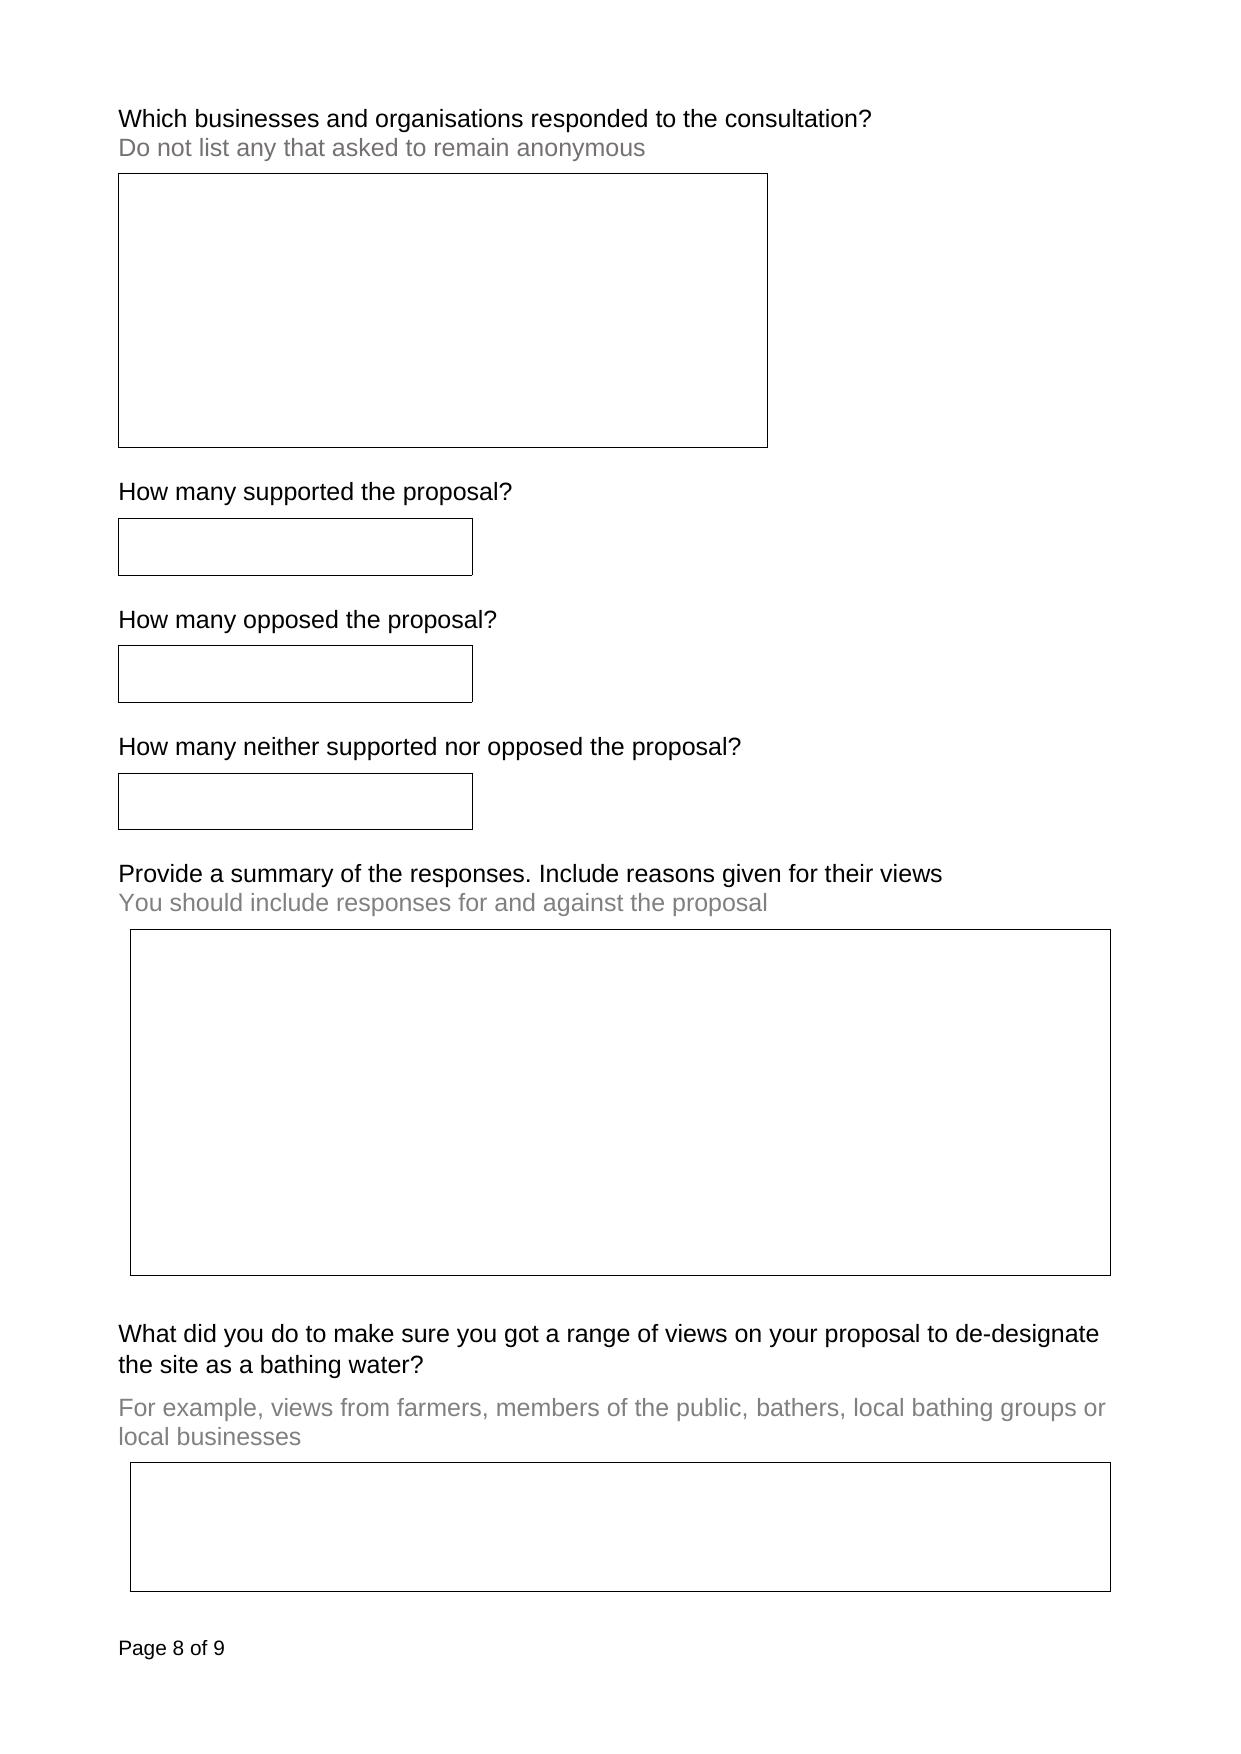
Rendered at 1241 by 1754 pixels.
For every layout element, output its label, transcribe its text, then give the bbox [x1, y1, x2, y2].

text What did you do to make sure you got a range of views on your proposal to de-designate the site as a bathing water? [118, 1318, 1122, 1380]
text How many supported the proposal? [118, 477, 1122, 506]
text Which businesses and organisations responded to the consultation? Do not list any that asked to remain anonymous [118, 104, 1122, 161]
text Provide a summary of the responses. Include reasons given for their views [118, 859, 1122, 888]
text For example, views from farmers, members of the public, bathers, local bathing groups or local businesses [118, 1393, 1122, 1450]
text You should include responses for and against the proposal [118, 888, 1122, 917]
text How many neither supported nor opposed the proposal? [118, 732, 1122, 761]
text How many opposed the proposal? [118, 604, 1122, 633]
